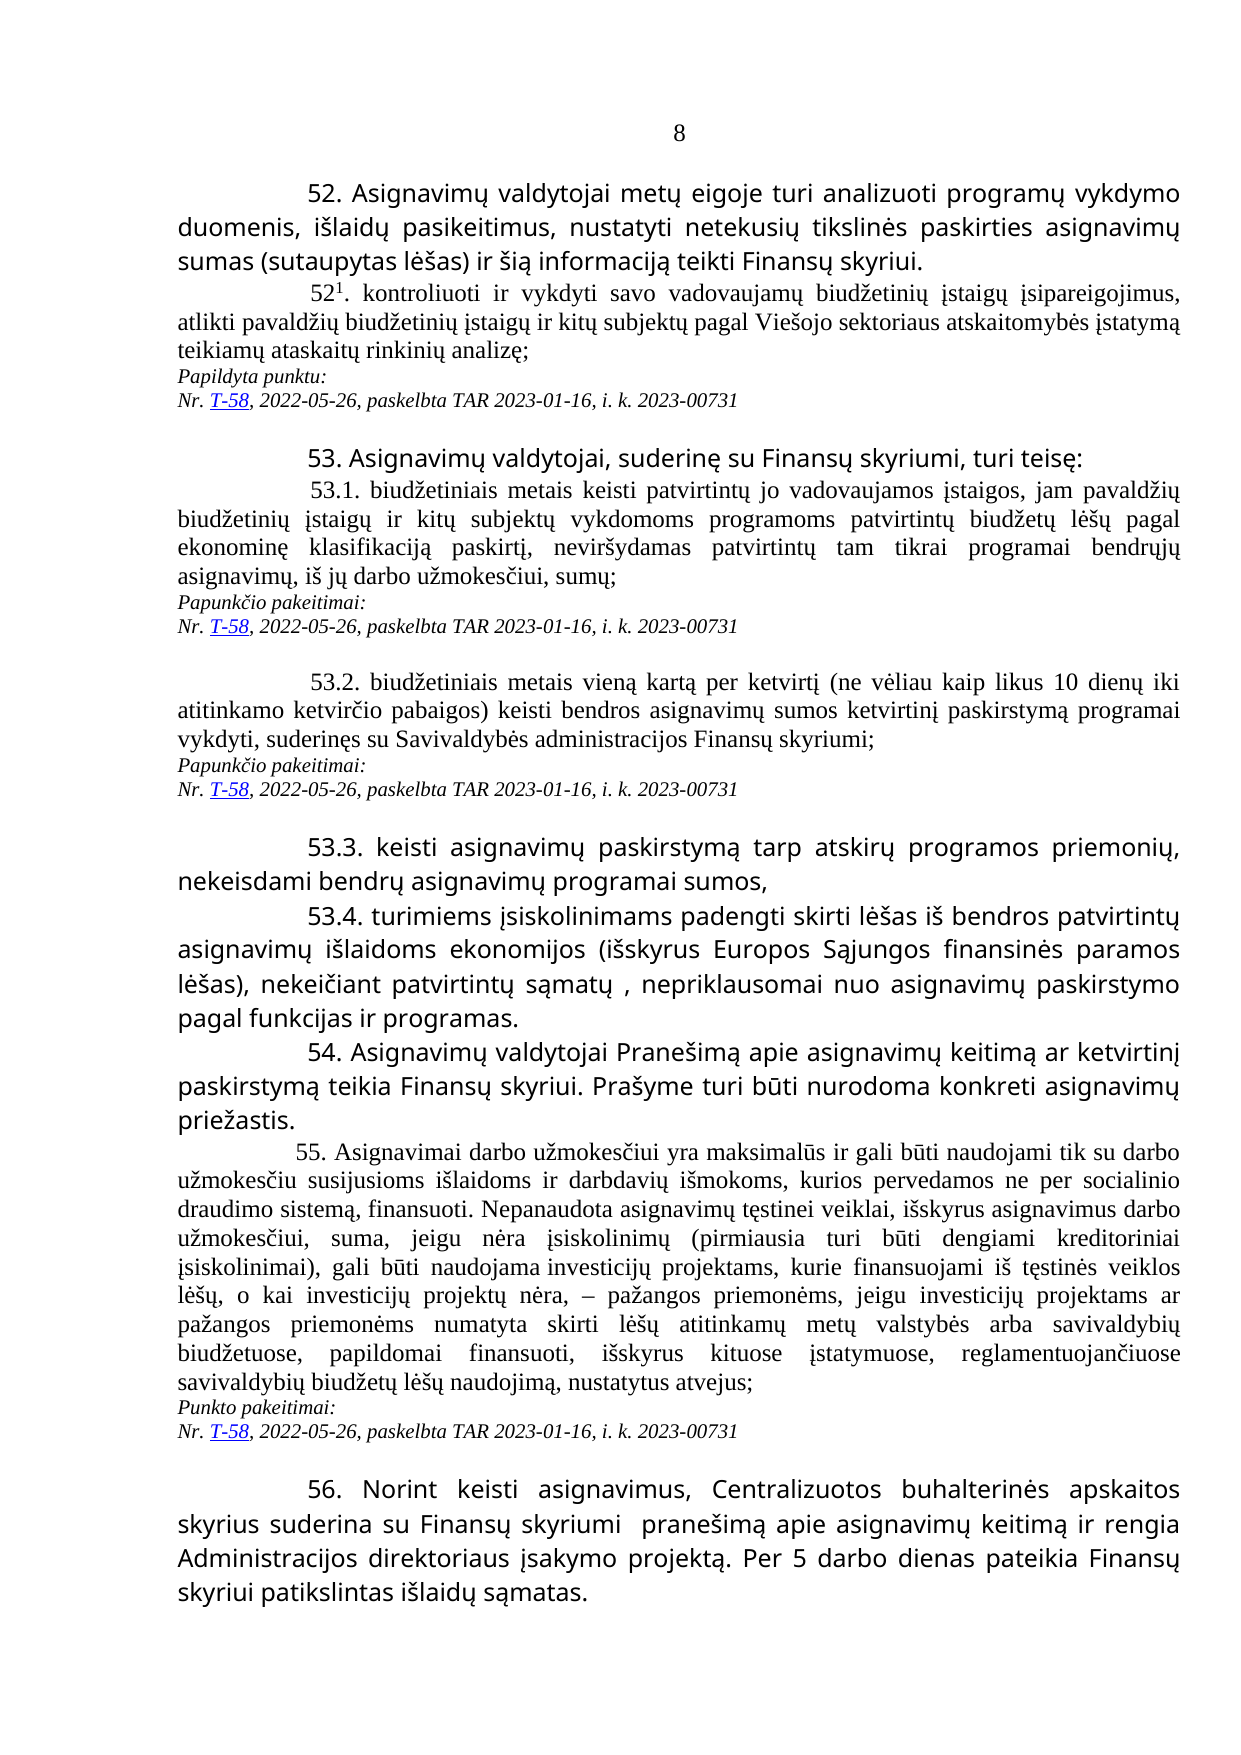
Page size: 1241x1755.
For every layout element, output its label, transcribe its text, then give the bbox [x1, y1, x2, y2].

text 53.2. biudžetiniais metais vieną kartą per ketvirtį (ne vėliau kaip likus 10 dienų iki atitinkamo ketvirčio pabaigos) keisti bendros asignavimų sumos ketvirtinį paskirstymą programai vykdyti, suderinęs su Savivaldybės administracijos Finansų skyriumi; [177, 667, 1181, 753]
text 521. kontroliuoti ir vykdyti savo vadovaujamų biudžetinių įstaigų įsipareigojimus, atlikti pavaldžių biudžetinių įstaigų ir kitų subjektų pagal Viešojo sektoriaus atskaitomybės įstatymą teikiamų ataskaitų rinkinių analizę; [177, 278, 1181, 364]
text 53.4. turimiems įsiskolinimams padengti skirti lėšas iš bendros patvirtintų asignavimų išlaidoms ekonomijos (išskyrus Europos Sąjungos finansinės paramos lėšas), nekeičiant patvirtintų sąmatų , nepriklausomai nuo asignavimų paskirstymo pagal funkcijas ir programas. [177, 898, 1181, 1034]
text Papunkčio pakeitimai: [177, 590, 1181, 614]
text Punkto pakeitimai: [177, 1395, 1181, 1419]
text 56. Norint keisti asignavimus, Centralizuotos buhalterinės apskaitos skyrius suderina su Finansų skyriumi pranešimą apie asignavimų keitimą ir rengia Administracijos direktoriaus įsakymo projektą. Per 5 darbo dienas pateikia Finansų skyriui patikslintas išlaidų sąmatas. [177, 1472, 1181, 1608]
text 53. Asignavimų valdytojai, suderinę su Finansų skyriumi, turi teisę: [177, 441, 1181, 475]
text 54. Asignavimų valdytojai Pranešimą apie asignavimų keitimą ar ketvirtinį paskirstymą teikia Finansų skyriui. Prašyme turi būti nurodoma konkreti asignavimų priežastis. [177, 1034, 1181, 1137]
text 53.1. biudžetiniais metais keisti patvirtintų jo vadovaujamos įstaigos, jam pavaldžių biudžetinių įstaigų ir kitų subjektų vykdomoms programoms patvirtintų biudžetų lėšų pagal ekonominę klasifikaciją paskirtį, neviršydamas patvirtintų tam tikrai programai bendrųjų asignavimų, iš jų darbo užmokesčiui, sumų; [177, 475, 1181, 590]
text Papunkčio pakeitimai: [177, 753, 1181, 777]
text Nr. T-58, 2022-05-26, paskelbta TAR 2023-01-16, i. k. 2023-00731 [177, 777, 1181, 801]
text 52. Asignavimų valdytojai metų eigoje turi analizuoti programų vykdymo duomenis, išlaidų pasikeitimus, nustatyti netekusių tikslinės paskirties asignavimų sumas (sutaupytas lėšas) ir šią informaciją teikti Finansų skyriui. [177, 176, 1181, 278]
text 53.3. keisti asignavimų paskirstymą tarp atskirų programos priemonių, nekeisdami bendrų asignavimų programai sumos, [177, 830, 1181, 898]
text Nr. T-58, 2022-05-26, paskelbta TAR 2023-01-16, i. k. 2023-00731 [177, 1419, 1181, 1443]
text Papildyta punktu: [177, 364, 1181, 388]
text 55. Asignavimai darbo užmokesčiui yra maksimalūs ir gali būti naudojami tik su darbo užmokesčiu susijusioms išlaidoms ir darbdavių išmokoms, kurios pervedamos ne per socialinio draudimo sistemą, finansuoti. Nepanaudota asignavimų tęstinei veiklai, išskyrus asignavimus darbo užmokesčiui, suma, jeigu nėra įsiskolinimų (pirmiausia turi būti dengiami kreditoriniai įsiskolinimai), gali būti naudojama investicijų projektams, kurie finansuojami iš tęstinės veiklos lėšų, o kai investicijų projektų nėra, – pažangos priemonėms, jeigu investicijų projektams ar pažangos priemonėms numatyta skirti lėšų atitinkamų metų valstybės arba savivaldybių biudžetuose, papildomai finansuoti, išskyrus kituose įstatymuose, reglamentuojančiuose savivaldybių biudžetų lėšų naudojimą, nustatytus atvejus; [177, 1137, 1181, 1395]
text Nr. T-58, 2022-05-26, paskelbta TAR 2023-01-16, i. k. 2023-00731 [177, 388, 1181, 412]
text Nr. T-58, 2022-05-26, paskelbta TAR 2023-01-16, i. k. 2023-00731 [177, 614, 1181, 638]
